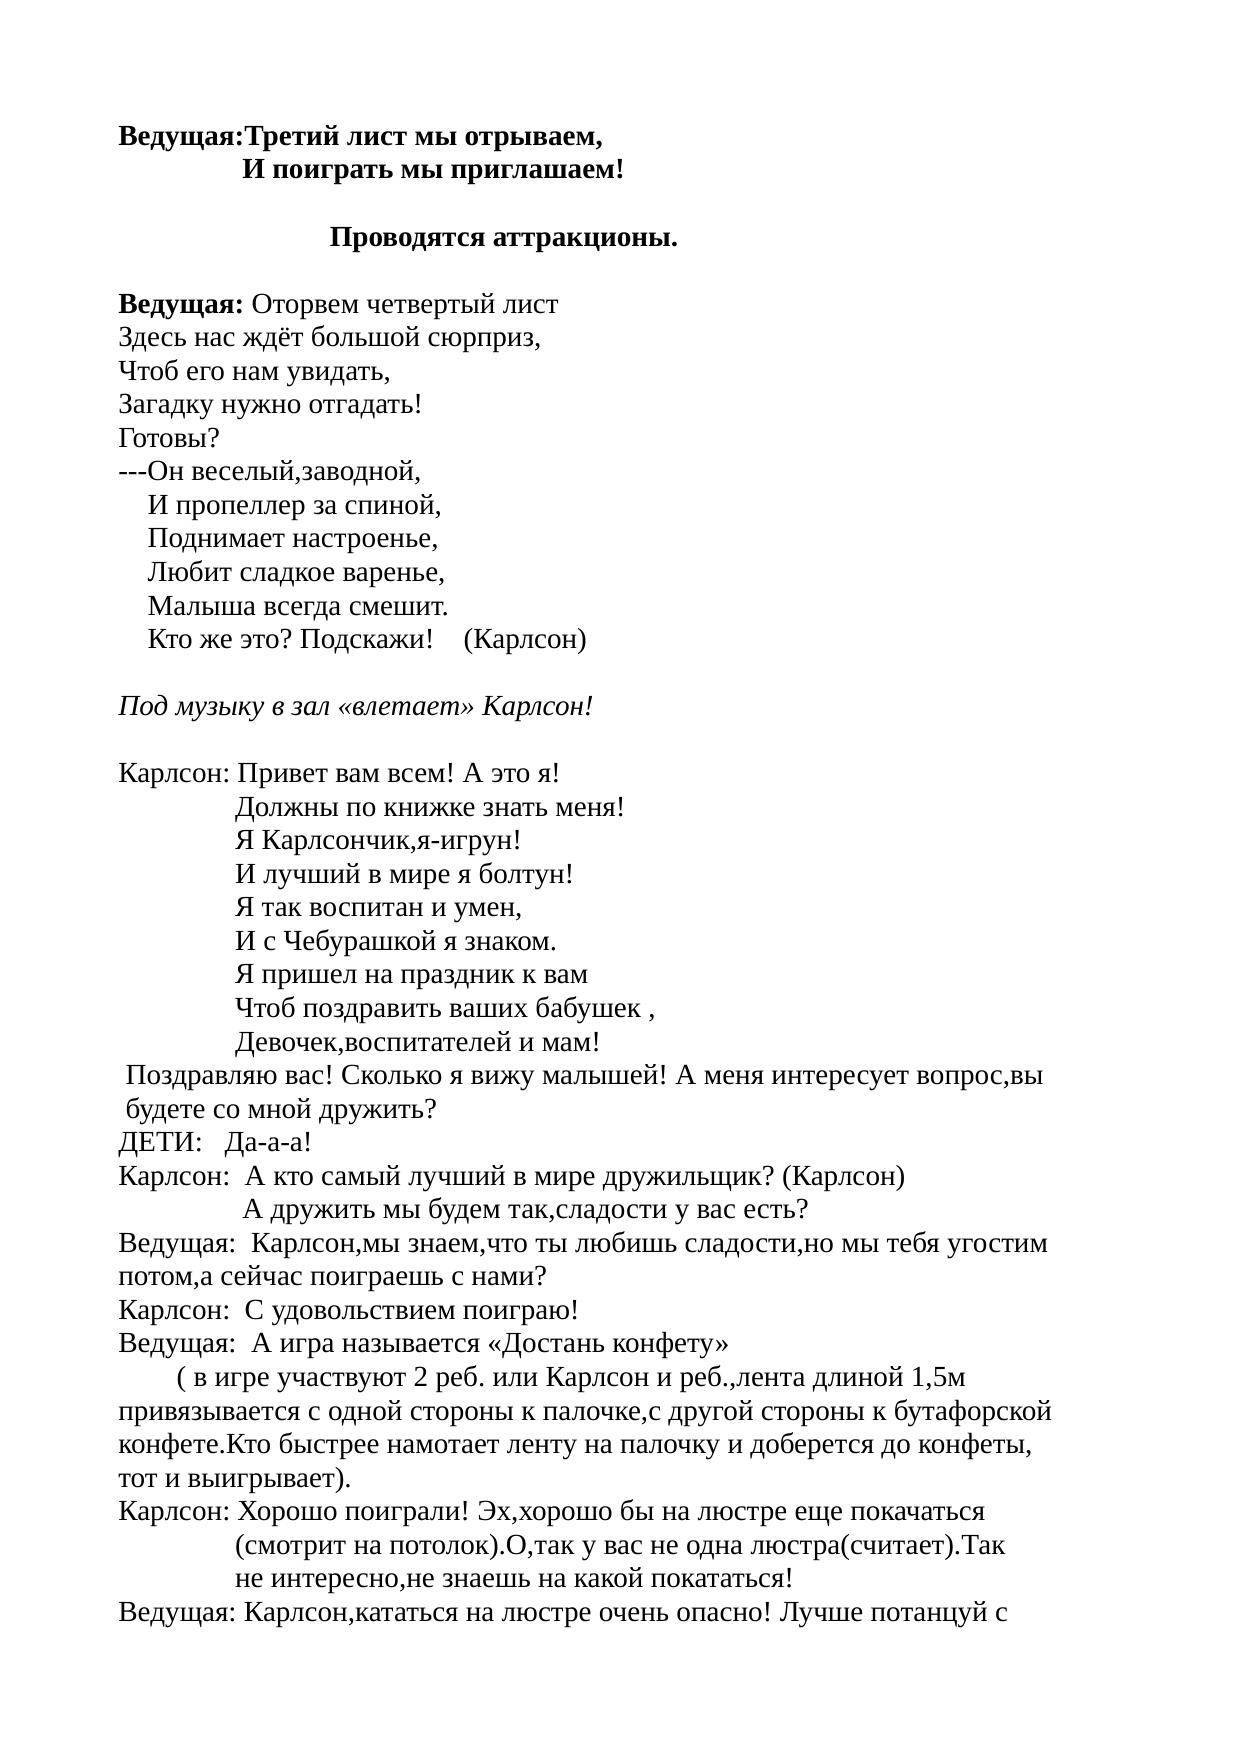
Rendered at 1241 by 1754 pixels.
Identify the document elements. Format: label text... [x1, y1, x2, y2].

text Карлсон: Привет вам всем! А это я! Должны по книжке знать меня! Я Карлсончик,я-игрун! И лучший в мире я болтун! Я так воспитан и умен, И с Чебурашкой я знаком. Я пришел на праздник к вам Чтоб поздравить ваших бабушек , Девочек,воспитателей и мам! Поздравляю вас! Сколько я вижу малышей! А меня интересует вопрос,вы будете со мной дружить? ДЕТИ: Да-а-а! Карлсон: А кто самый лучший в мире дружильщик? (Карлсон) А дружить мы будем так,сладости у вас есть? Ведущая: Карлсон,мы знаем,что ты любишь сладости,но мы тебя угостим потом,а сейчас поиграешь с нами? Карлсон: С удовольствием поиграю! Ведущая: А игра называется «Достань конфету» ( в игре участвуют 2 реб. или Карлсон и реб.,лента длиной 1,5м привязывается с одной стороны к палочке,с другой стороны к бутафорской конфете.Кто быстрее намотает ленту на палочку и доберется до конфеты, тот и выигрывает). Карлсон: Хорошо поиграли! Эх,хорошо бы на люстре еще покачаться (смотрит на потолок).О,так у вас не одна люстра(считает).Так не интересно,не знаешь на какой покататься! Ведущая: Карлсон,кататься на люстре очень опасно! Лучше потанцуй с [118, 755, 1122, 1627]
text Под музыку в зал «влетает» Карлсон! [118, 655, 1122, 722]
text Ведущая:Третий лист мы отрываем, И поиграть мы приглашаем! Проводятся аттракционы. [118, 118, 1122, 286]
text Ведущая: Оторвем четвертый лист Здесь нас ждёт большой сюрприз, Чтоб его нам увидать, Загадку нужно отгадать! Готовы? ---Он веселый,заводной, И пропеллер за спиной, Поднимает настроенье, Любит сладкое варенье, Малыша всегда смешит. Кто же это? Подскажи! (Карлсон) [118, 286, 1122, 655]
